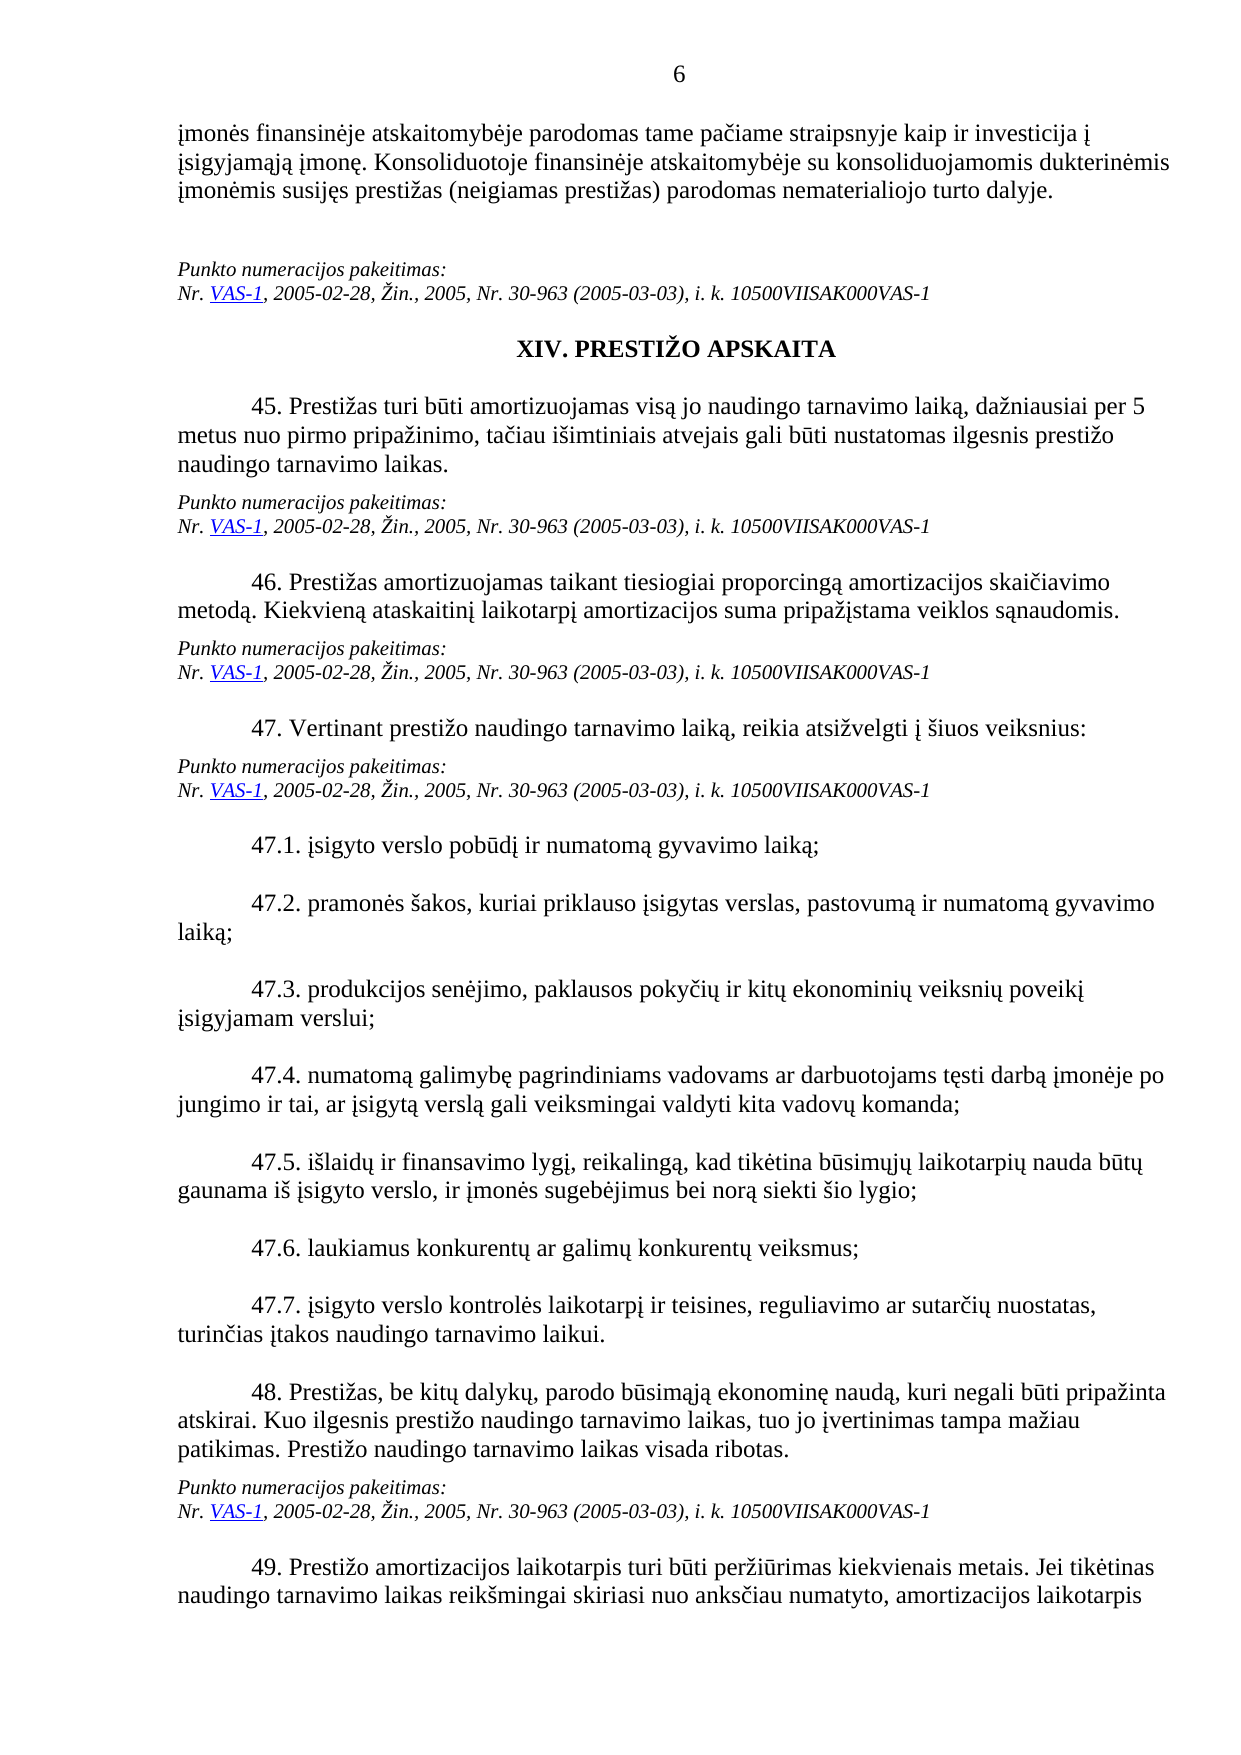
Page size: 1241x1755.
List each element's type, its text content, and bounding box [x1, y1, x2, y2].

text Nr. VAS-1, 2005-02-28, Žin., 2005, Nr. 30-963 (2005-03-03), i. k. 10500VIISAK000VAS-1 [177, 514, 1181, 538]
text Nr. VAS-1, 2005-02-28, Žin., 2005, Nr. 30-963 (2005-03-03), i. k. 10500VIISAK000VAS-1 [177, 281, 1181, 305]
text 47.2. pramonės šakos, kuriai priklauso įsigytas verslas, pastovumą ir numatomą gyvavimo laiką; [177, 888, 1181, 946]
text 47. Vertinant prestižo naudingo tarnavimo laiką, reikia atsižvelgti į šiuos veiksnius: [177, 713, 1181, 742]
text 47.3. produkcijos senėjimo, paklausos pokyčių ir kitų ekonominių veiksnių poveikį įsigyjamam verslui; [177, 974, 1181, 1032]
text Nr. VAS-1, 2005-02-28, Žin., 2005, Nr. 30-963 (2005-03-03), i. k. 10500VIISAK000VAS-1 [177, 778, 1181, 802]
text 49. Prestižo amortizacijos laikotarpis turi būti peržiūrimas kiekvienais metais. Jei tikėtinas naudingo tarnavimo laikas reikšmingai skiriasi nuo anksčiau numatyto, amortizacijos laikotarpis [177, 1552, 1181, 1609]
text Punkto numeracijos pakeitimas: [177, 754, 1181, 778]
text Punkto numeracijos pakeitimas: [177, 1475, 1181, 1499]
text Nr. VAS-1, 2005-02-28, Žin., 2005, Nr. 30-963 (2005-03-03), i. k. 10500VIISAK000VAS-1 [177, 1499, 1181, 1523]
text Punkto numeracijos pakeitimas: [177, 636, 1181, 660]
text 48. Prestižas, be kitų dalykų, parodo būsimąją ekonominę naudą, kuri negali būti pripažinta atskirai. Kuo ilgesnis prestižo naudingo tarnavimo laikas, tuo jo įvertinimas tampa mažiau patikimas. Prestižo naudingo tarnavimo laikas visada ribotas. [177, 1377, 1181, 1463]
text 47.7. įsigyto verslo kontrolės laikotarpį ir teisines, reguliavimo ar sutarčių nuostatas, turinčias įtakos naudingo tarnavimo laikui. [177, 1291, 1181, 1348]
text įmonės finansinėje atskaitomybėje parodomas tame pačiame straipsnyje kaip ir investicija į įsigyjamąją įmonę. Konsoliduotoje finansinėje atskaitomybėje su konsoliduojamomis dukterinėmis įmonėmis susijęs prestižas (neigiamas prestižas) parodomas nematerialiojo turto dalyje. [177, 118, 1181, 204]
text 46. Prestižas amortizuojamas taikant tiesiogiai proporcingą amortizacijos skaičiavimo metodą. Kiekvieną ataskaitinį laikotarpį amortizacijos suma pripažįstama veiklos sąnaudomis. [177, 567, 1181, 624]
text XIV. Prestižo Apskaita [177, 334, 1181, 363]
text Nr. VAS-1, 2005-02-28, Žin., 2005, Nr. 30-963 (2005-03-03), i. k. 10500VIISAK000VAS-1 [177, 660, 1181, 684]
text 47.1. įsigyto verslo pobūdį ir numatomą gyvavimo laiką; [177, 831, 1181, 859]
text 47.6. laukiamus konkurentų ar galimų konkurentų veiksmus; [177, 1233, 1181, 1262]
text 45. Prestižas turi būti amortizuojamas visą jo naudingo tarnavimo laiką, dažniausiai per 5 metus nuo pirmo pripažinimo, tačiau išimtiniais atvejais gali būti nustatomas ilgesnis prestižo naudingo tarnavimo laikas. [177, 391, 1181, 478]
text Punkto numeracijos pakeitimas: [177, 257, 1181, 281]
text Punkto numeracijos pakeitimas: [177, 490, 1181, 514]
text 47.5. išlaidų ir finansavimo lygį, reikalingą, kad tikėtina būsimųjų laikotarpių nauda būtų gaunama iš įsigyto verslo, ir įmonės sugebėjimus bei norą siekti šio lygio; [177, 1147, 1181, 1204]
text 47.4. numatomą galimybę pagrindiniams vadovams ar darbuotojams tęsti darbą įmonėje po jungimo ir tai, ar įsigytą verslą gali veiksmingai valdyti kita vadovų komanda; [177, 1061, 1181, 1118]
